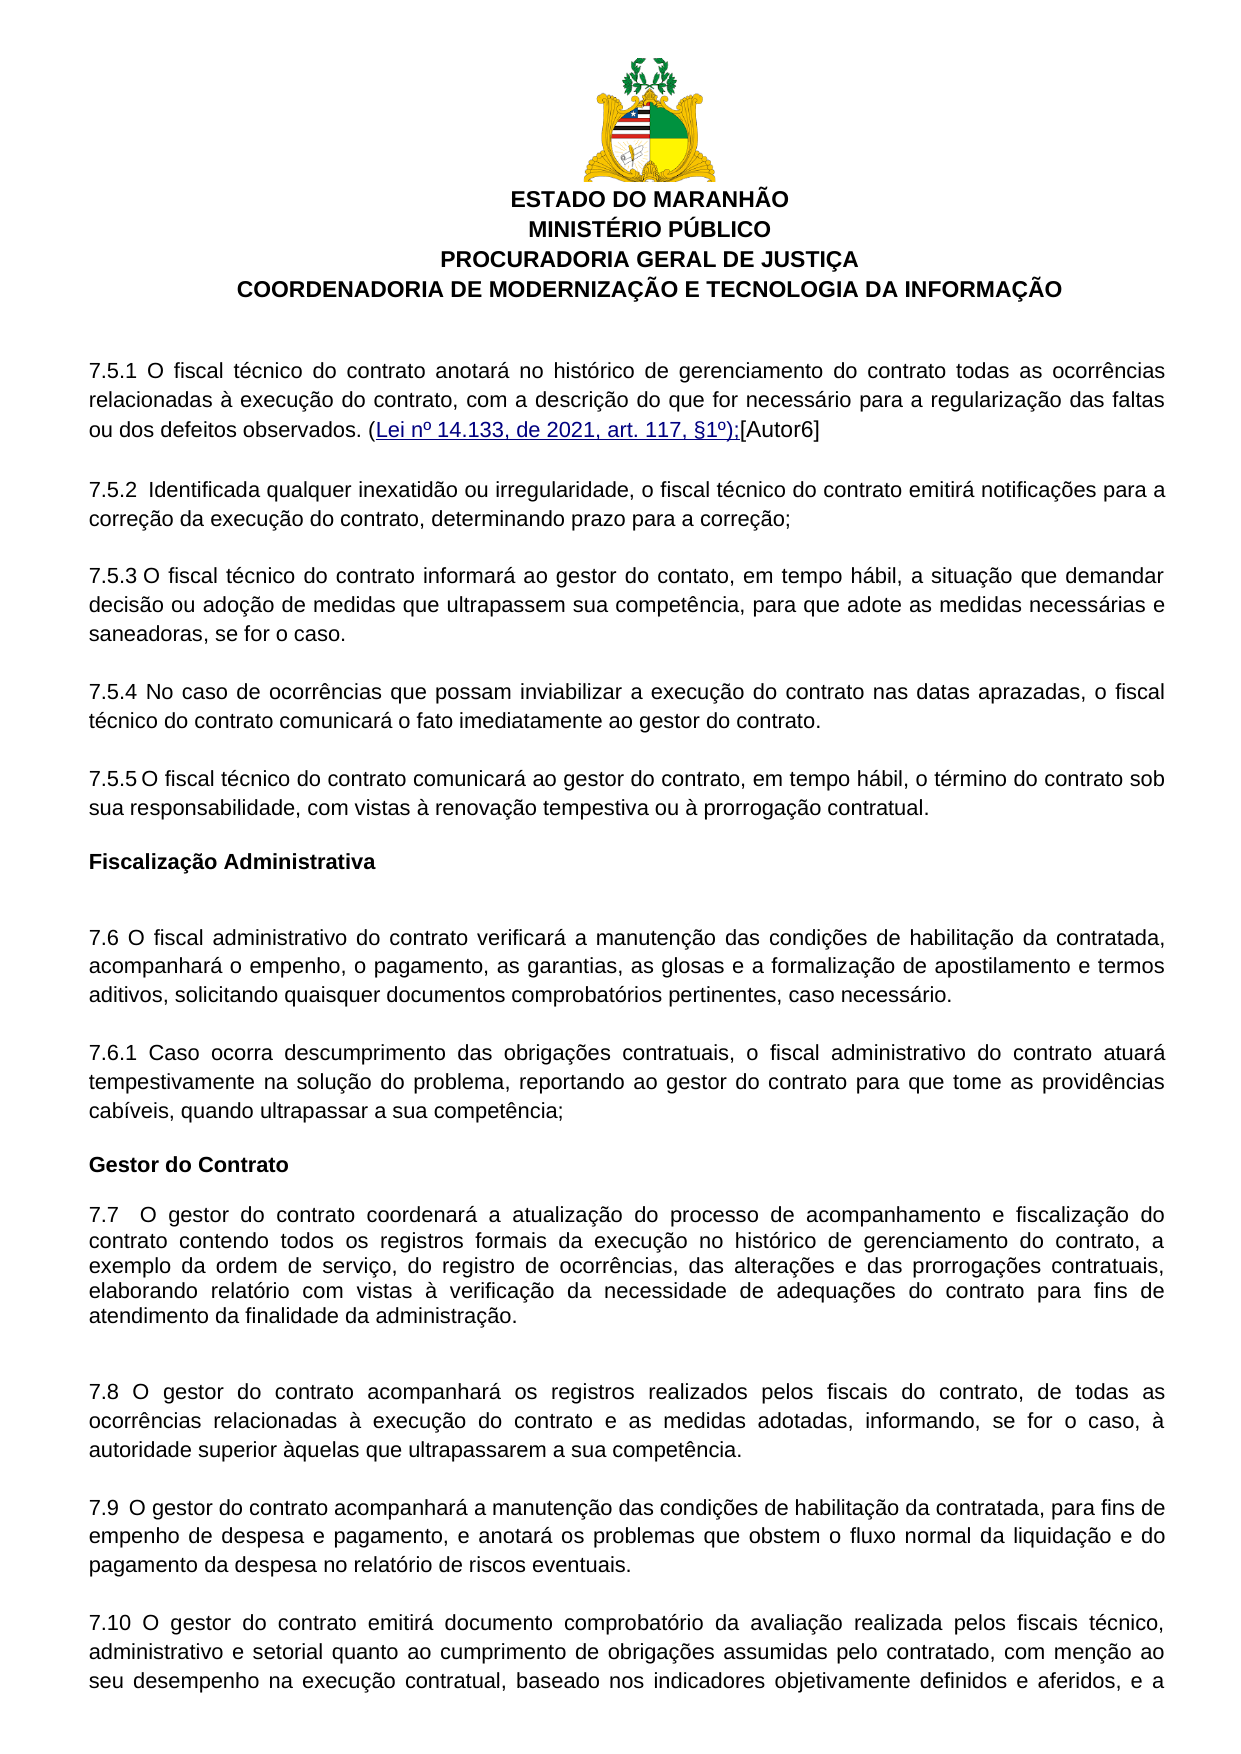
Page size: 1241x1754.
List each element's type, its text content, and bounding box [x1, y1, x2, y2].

text Fiscalização Administrativa [88, 849, 1167, 874]
text 7.6 O fiscal administrativo do contrato verificará a manutenção das condições de habilitação da contratada, acompanhará o empenho, o pagamento, as garantias, as glosas e a formalização de apostilamento e termos aditivos, solicitando quaisquer documentos comprobatórios pertinentes, caso necessário. [88, 924, 1167, 1008]
text 7.5.2 Identificada qualquer inexatidão ou irregularidade, o fiscal técnico do contrato emitirá notificações para a correção da execução do contrato, determinando prazo para a correção; [88, 477, 1167, 531]
text 7.10 O gestor do contrato emitirá documento comprobatório da avaliação realizada pelos fiscais técnico, administrativo e setorial quanto ao cumprimento de obrigações assumidas pelo contratado, com menção ao seu desempenho na execução contratual, baseado nos indicadores objetivamente definidos e aferidos, e a [88, 1610, 1167, 1693]
text 7.6.1 Caso ocorra descumprimento das obrigações contratuais, o fiscal administrativo do contrato atuará tempestivamente na solução do problema, reportando ao gestor do contrato para que tome as providências cabíveis, quando ultrapassar a sua competência; [88, 1040, 1167, 1123]
text 7.5.5 O fiscal técnico do contrato comunicará ao gestor do contrato, em tempo hábil, o término do contrato sob sua responsabilidade, com vistas à renovação tempestiva ou à prorrogação contratual. [88, 766, 1167, 820]
text 7.8 O gestor do contrato acompanhará os registros realizados pelos fiscais do contrato, de todas as ocorrências relacionadas à execução do contrato e as medidas adotadas, informando, se for o caso, à autoridade superior àquelas que ultrapassarem a sua competência. [88, 1379, 1167, 1462]
text 7.9 O gestor do contrato acompanhará a manutenção das condições de habilitação da contratada, para fins de empenho de despesa e pagamento, e anotará os problemas que obstem o fluxo normal da liquidação e do pagamento da despesa no relatório de riscos eventuais. [88, 1494, 1167, 1578]
text Gestor do Contrato [88, 1152, 1167, 1177]
picture [583, 58, 716, 182]
text 7.5.1 O fiscal técnico do contrato anotará no histórico de gerenciamento do contrato todas as ocorrências relacionadas à execução do contrato, com a descrição do que for necessário para a regularização das faltas ou dos defeitos observados. (Lei nº 14.133, de 2021, art. 117, §1º);[Autor6] [88, 358, 1167, 442]
text 7.5.3 O fiscal técnico do contrato informará ao gestor do contato, em tempo hábil, a situação que demandar decisão ou adoção de medidas que ultrapassem sua competência, para que adote as medidas necessárias e saneadoras, se for o caso. [88, 563, 1167, 647]
text 7.5.4 No caso de ocorrências que possam inviabilizar a execução do contrato nas datas aprazadas, o fiscal técnico do contrato comunicará o fato imediatamente ao gestor do contrato. [88, 679, 1167, 733]
text 7.7 O gestor do contrato coordenará a atualização do processo de acompanhamento e fiscalização do contrato contendo todos os registros formais da execução no histórico de gerenciamento do contrato, a exemplo da ordem de serviço, do registro de ocorrências, das alterações e das prorrogações contratuais, elaborando relatório com vistas à verificação da necessidade de adequações do contrato para fins de atendimento da finalidade da administração. [88, 1202, 1167, 1328]
